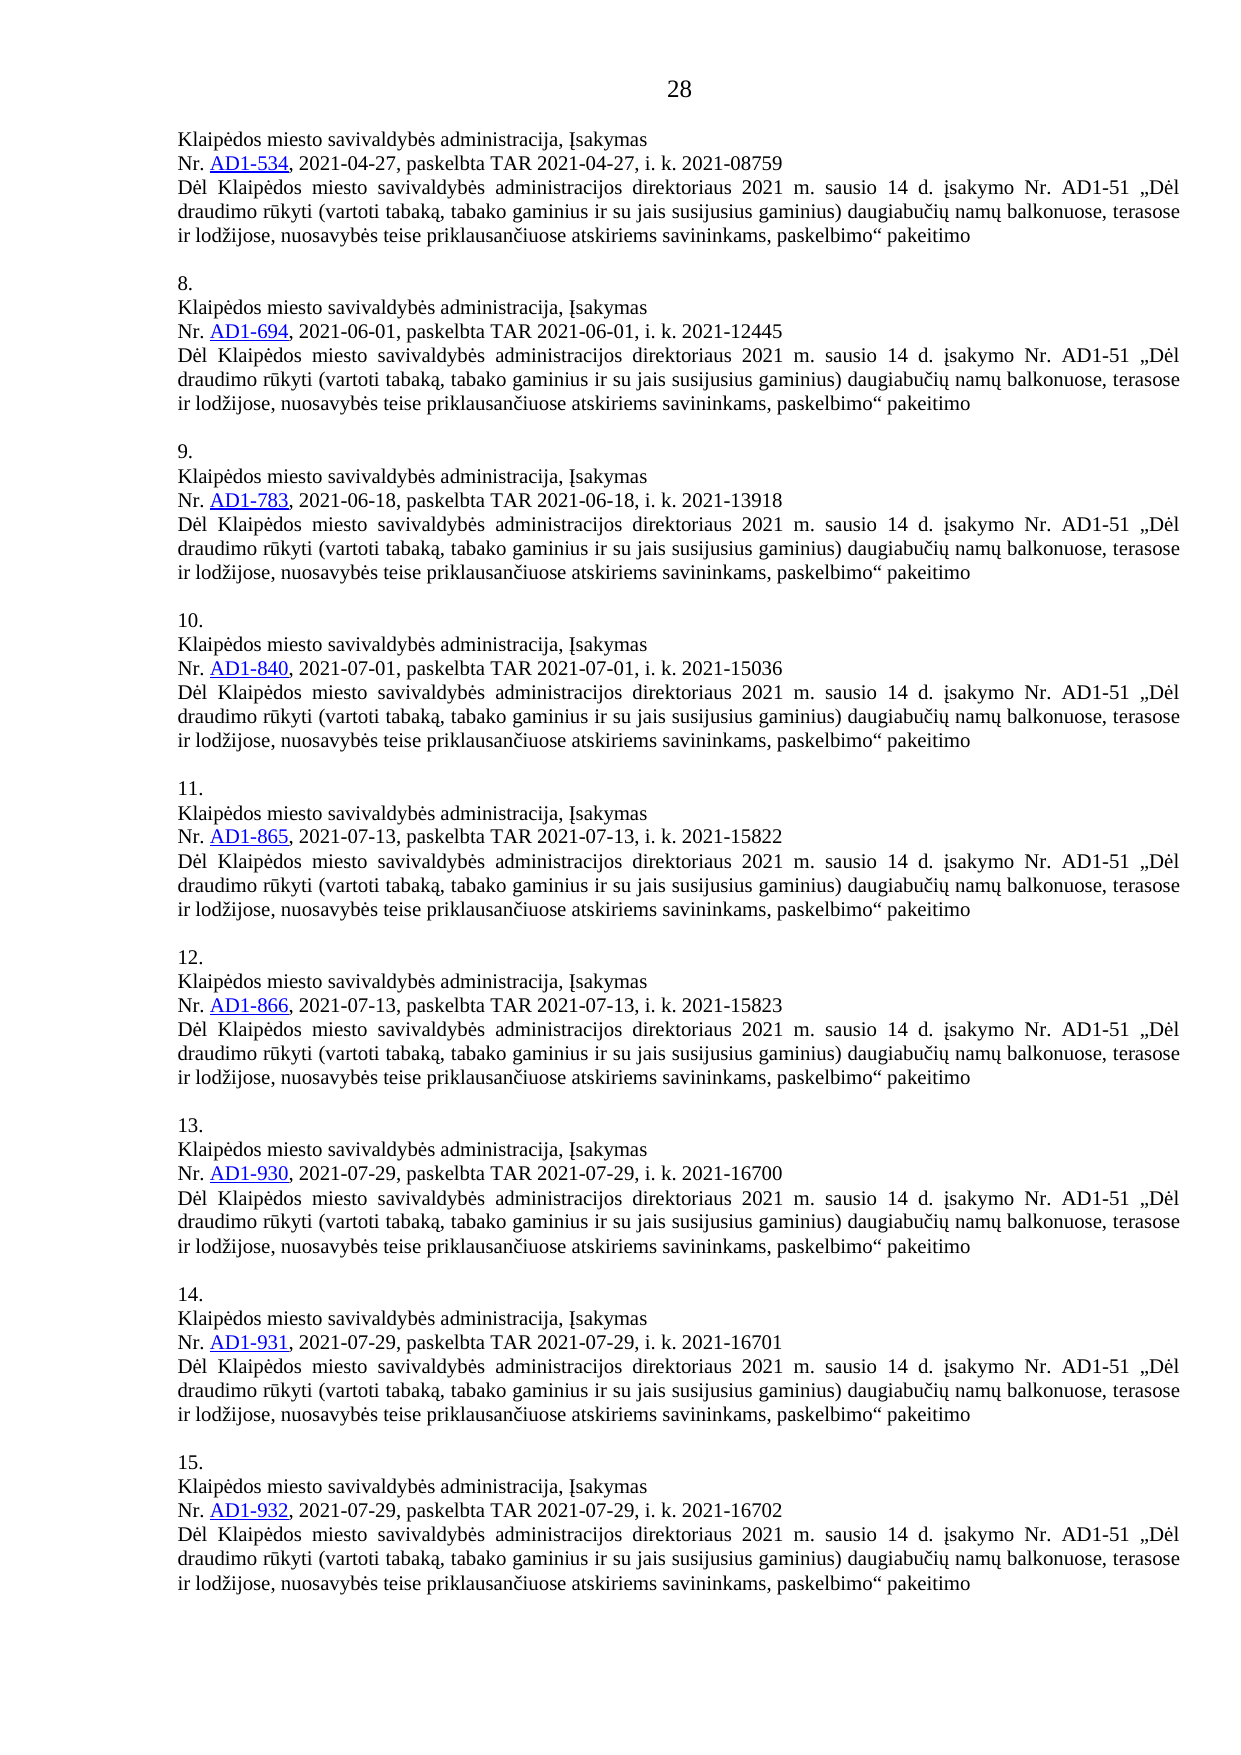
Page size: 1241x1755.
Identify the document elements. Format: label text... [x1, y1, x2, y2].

text Klaipėdos miesto savivaldybės administracija, Įsakymas [177, 1474, 1181, 1498]
text 12. [177, 945, 1181, 969]
text 9. [177, 439, 1181, 463]
text Dėl Klaipėdos miesto savivaldybės administracijos direktoriaus 2021 m. sausio 14 d. įsakymo Nr. AD1-51 „Dėl draudimo rūkyti (vartoti tabaką, tabako gaminius ir su jais susijusius gaminius) daugiabučių namų balkonuose, terasose ir lodžijose, nuosavybės teise priklausančiuose atskiriems savininkams, paskelbimo“ pakeitimo [177, 512, 1181, 584]
text 8. [177, 271, 1181, 295]
text Klaipėdos miesto savivaldybės administracija, Įsakymas [177, 127, 1181, 151]
text Dėl Klaipėdos miesto savivaldybės administracijos direktoriaus 2021 m. sausio 14 d. įsakymo Nr. AD1-51 „Dėl draudimo rūkyti (vartoti tabaką, tabako gaminius ir su jais susijusius gaminius) daugiabučių namų balkonuose, terasose ir lodžijose, nuosavybės teise priklausančiuose atskiriems savininkams, paskelbimo“ pakeitimo [177, 1185, 1181, 1258]
text 13. [177, 1113, 1181, 1137]
text Nr. AD1-783, 2021-06-18, paskelbta TAR 2021-06-18, i. k. 2021-13918 [177, 488, 1181, 512]
text Klaipėdos miesto savivaldybės administracija, Įsakymas [177, 463, 1181, 488]
text Dėl Klaipėdos miesto savivaldybės administracijos direktoriaus 2021 m. sausio 14 d. įsakymo Nr. AD1-51 „Dėl draudimo rūkyti (vartoti tabaką, tabako gaminius ir su jais susijusius gaminius) daugiabučių namų balkonuose, terasose ir lodžijose, nuosavybės teise priklausančiuose atskiriems savininkams, paskelbimo“ pakeitimo [177, 1522, 1181, 1594]
text Klaipėdos miesto savivaldybės administracija, Įsakymas [177, 800, 1181, 824]
text Nr. AD1-930, 2021-07-29, paskelbta TAR 2021-07-29, i. k. 2021-16700 [177, 1161, 1181, 1185]
text Klaipėdos miesto savivaldybės administracija, Įsakymas [177, 295, 1181, 319]
text Nr. AD1-840, 2021-07-01, paskelbta TAR 2021-07-01, i. k. 2021-15036 [177, 656, 1181, 680]
text Nr. AD1-866, 2021-07-13, paskelbta TAR 2021-07-13, i. k. 2021-15823 [177, 993, 1181, 1017]
text Nr. AD1-865, 2021-07-13, paskelbta TAR 2021-07-13, i. k. 2021-15822 [177, 824, 1181, 848]
text Dėl Klaipėdos miesto savivaldybės administracijos direktoriaus 2021 m. sausio 14 d. įsakymo Nr. AD1-51 „Dėl draudimo rūkyti (vartoti tabaką, tabako gaminius ir su jais susijusius gaminius) daugiabučių namų balkonuose, terasose ir lodžijose, nuosavybės teise priklausančiuose atskiriems savininkams, paskelbimo“ pakeitimo [177, 1354, 1181, 1426]
text 10. [177, 608, 1181, 632]
text 15. [177, 1450, 1181, 1474]
text Dėl Klaipėdos miesto savivaldybės administracijos direktoriaus 2021 m. sausio 14 d. įsakymo Nr. AD1-51 „Dėl draudimo rūkyti (vartoti tabaką, tabako gaminius ir su jais susijusius gaminius) daugiabučių namų balkonuose, terasose ir lodžijose, nuosavybės teise priklausančiuose atskiriems savininkams, paskelbimo“ pakeitimo [177, 343, 1181, 415]
text Nr. AD1-694, 2021-06-01, paskelbta TAR 2021-06-01, i. k. 2021-12445 [177, 319, 1181, 343]
text Klaipėdos miesto savivaldybės administracija, Įsakymas [177, 632, 1181, 656]
text Dėl Klaipėdos miesto savivaldybės administracijos direktoriaus 2021 m. sausio 14 d. įsakymo Nr. AD1-51 „Dėl draudimo rūkyti (vartoti tabaką, tabako gaminius ir su jais susijusius gaminius) daugiabučių namų balkonuose, terasose ir lodžijose, nuosavybės teise priklausančiuose atskiriems savininkams, paskelbimo“ pakeitimo [177, 680, 1181, 752]
text Dėl Klaipėdos miesto savivaldybės administracijos direktoriaus 2021 m. sausio 14 d. įsakymo Nr. AD1-51 „Dėl draudimo rūkyti (vartoti tabaką, tabako gaminius ir su jais susijusius gaminius) daugiabučių namų balkonuose, terasose ir lodžijose, nuosavybės teise priklausančiuose atskiriems savininkams, paskelbimo“ pakeitimo [177, 1017, 1181, 1089]
text Dėl Klaipėdos miesto savivaldybės administracijos direktoriaus 2021 m. sausio 14 d. įsakymo Nr. AD1-51 „Dėl draudimo rūkyti (vartoti tabaką, tabako gaminius ir su jais susijusius gaminius) daugiabučių namų balkonuose, terasose ir lodžijose, nuosavybės teise priklausančiuose atskiriems savininkams, paskelbimo“ pakeitimo [177, 848, 1181, 921]
text Klaipėdos miesto savivaldybės administracija, Įsakymas [177, 969, 1181, 993]
text Dėl Klaipėdos miesto savivaldybės administracijos direktoriaus 2021 m. sausio 14 d. įsakymo Nr. AD1-51 „Dėl draudimo rūkyti (vartoti tabaką, tabako gaminius ir su jais susijusius gaminius) daugiabučių namų balkonuose, terasose ir lodžijose, nuosavybės teise priklausančiuose atskiriems savininkams, paskelbimo“ pakeitimo [177, 175, 1181, 247]
text Klaipėdos miesto savivaldybės administracija, Įsakymas [177, 1306, 1181, 1330]
text Nr. AD1-931, 2021-07-29, paskelbta TAR 2021-07-29, i. k. 2021-16701 [177, 1330, 1181, 1354]
text Nr. AD1-932, 2021-07-29, paskelbta TAR 2021-07-29, i. k. 2021-16702 [177, 1498, 1181, 1522]
text Nr. AD1-534, 2021-04-27, paskelbta TAR 2021-04-27, i. k. 2021-08759 [177, 151, 1181, 175]
text 11. [177, 776, 1181, 800]
text Klaipėdos miesto savivaldybės administracija, Įsakymas [177, 1137, 1181, 1161]
text 14. [177, 1282, 1181, 1306]
